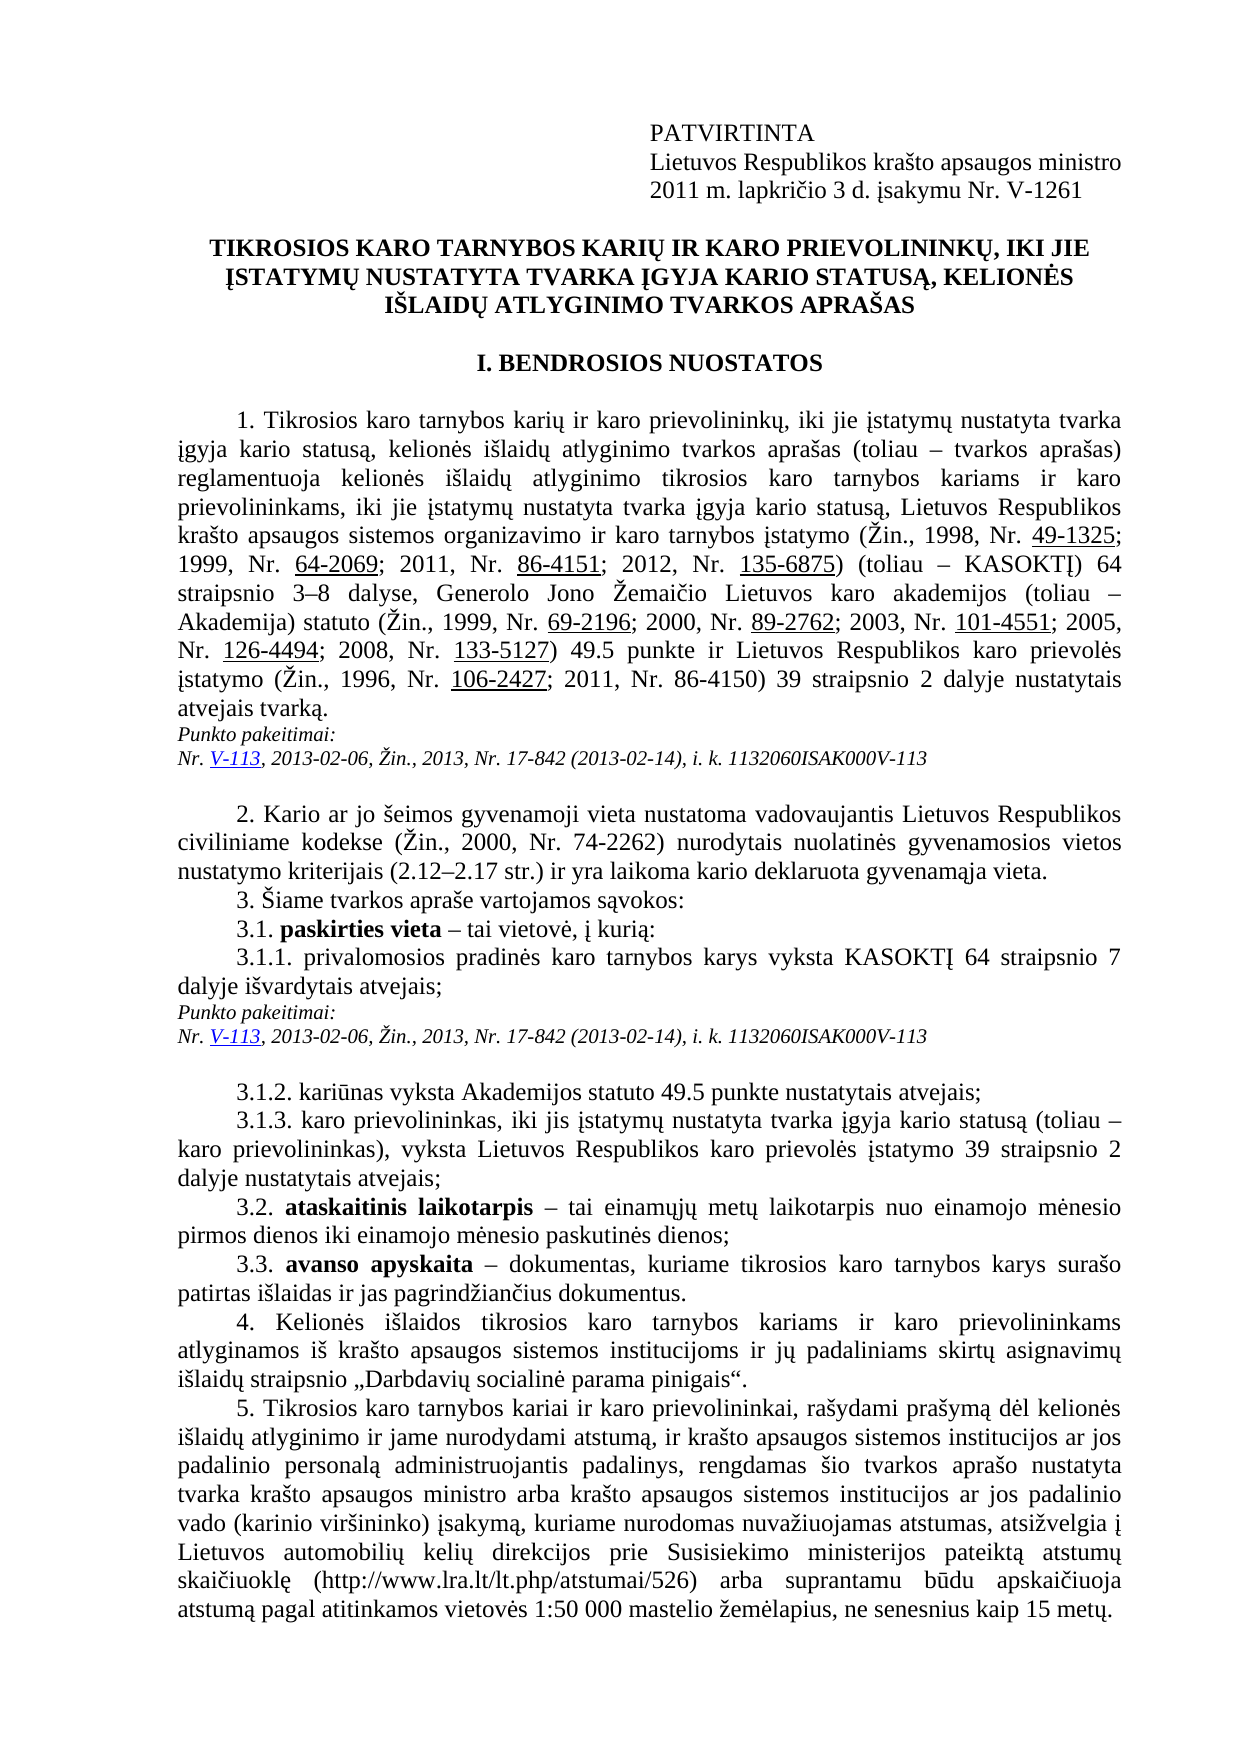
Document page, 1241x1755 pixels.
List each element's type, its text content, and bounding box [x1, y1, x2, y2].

text 4. Kelionės išlaidos tikrosios karo tarnybos kariams ir karo prievolininkams atlyginamos iš krašto apsaugos sistemos institucijoms ir jų padaliniams skirtų asignavimų išlaidų straipsnio „Darbdavių socialinė parama pinigais“. [177, 1307, 1122, 1393]
text 3.1.1. privalomosios pradinės karo tarnybos karys vyksta KASOKTĮ 64 straipsnio 7 dalyje išvardytais atvejais; [177, 942, 1122, 1000]
text 3.1.3. karo prievolininkas, iki jis įstatymų nustatyta tvarka įgyja kario statusą (toliau – karo prievolininkas), vyksta Lietuvos Respublikos karo prievolės įstatymo 39 straipsnio 2 dalyje nustatytais atvejais; [177, 1106, 1122, 1192]
text 2011 m. lapkričio 3 d. įsakymu Nr. V-1261 [649, 176, 1122, 204]
text 1. Tikrosios karo tarnybos karių ir karo prievolininkų, iki jie įstatymų nustatyta tvarka įgyja kario statusą, kelionės išlaidų atlyginimo tvarkos aprašas (toliau – tvarkos aprašas) reglamentuoja kelionės išlaidų atlyginimo tikrosios karo tarnybos kariams ir karo prievolininkams, iki jie įstatymų nustatyta tvarka įgyja kario statusą, Lietuvos Respublikos krašto apsaugos sistemos organizavimo ir karo tarnybos įstatymo (Žin., 1998, Nr. 49-1325; 1999, Nr. 64-2069; 2011, Nr. 86-4151; 2012, Nr. 135-6875) (toliau – KASOKTĮ) 64 straipsnio 3–8 dalyse, Generolo Jono Žemaičio Lietuvos karo akademijos (toliau – Akademija) statuto (Žin., 1999, Nr. 69-2196; 2000, Nr. 89-2762; 2003, Nr. 101-4551; 2005, Nr. 126-4494; 2008, Nr. 133-5127) 49.5 punkte ir Lietuvos Respublikos karo prievolės įstatymo (Žin., 1996, Nr. 106-2427; 2011, Nr. 86-4150) 39 straipsnio 2 dalyje nustatytais atvejais tvarką. [177, 406, 1122, 722]
text 2. Kario ar jo šeimos gyvenamoji vieta nustatoma vadovaujantis Lietuvos Respublikos civiliniame kodekse (Žin., 2000, Nr. 74-2262) nurodytais nuolatinės gyvenamosios vietos nustatymo kriterijais (2.12–2.17 str.) ir yra laikoma kario deklaruota gyvenamąja vieta. [177, 799, 1122, 885]
text Lietuvos Respublikos krašto apsaugos ministro [649, 147, 1122, 176]
text Punkto pakeitimai: [177, 722, 1122, 746]
text Nr. V-113, 2013-02-06, Žin., 2013, Nr. 17-842 (2013-02-14), i. k. 1132060ISAK000V-113 [177, 746, 1122, 770]
text TIKROSIOS KARO TARNYBOS KARIŲ IR KARO PRIEVOLININKŲ, IKI JIE ĮSTATYMŲ NUSTATYTA TVARKA ĮGYJA KARIO STATUSĄ, KELIONĖS IŠLAIDŲ ATLYGINIMO TVARKOS APRAŠAS [177, 233, 1122, 319]
text 3.1. paskirties vieta – tai vietovė, į kurią: [177, 914, 1122, 942]
text 3.2. ataskaitinis laikotarpis – tai einamųjų metų laikotarpis nuo einamojo mėnesio pirmos dienos iki einamojo mėnesio paskutinės dienos; [177, 1192, 1122, 1249]
text 5. Tikrosios karo tarnybos kariai ir karo prievolininkai, rašydami prašymą dėl kelionės išlaidų atlyginimo ir jame nurodydami atstumą, ir krašto apsaugos sistemos institucijos ar jos padalinio personalą administruojantis padalinys, rengdamas šio tvarkos aprašo nustatyta tvarka krašto apsaugos ministro arba krašto apsaugos sistemos institucijos ar jos padalinio vado (karinio viršininko) įsakymą, kuriame nurodomas nuvažiuojamas atstumas, atsižvelgia į Lietuvos automobilių kelių direkcijos prie Susisiekimo ministerijos pateiktą atstumų skaičiuoklę (http://www.lra.lt/lt.php/atstumai/526) arba suprantamu būdu apskaičiuoja atstumą pagal atitinkamos vietovės 1:50 000 mastelio žemėlapius, ne senesnius kaip 15 metų. [177, 1393, 1122, 1623]
text 3. Šiame tvarkos apraše vartojamos sąvokos: [177, 885, 1122, 914]
text 3.1.2. kariūnas vyksta Akademijos statuto 49.5 punkte nustatytais atvejais; [177, 1077, 1122, 1106]
text Nr. V-113, 2013-02-06, Žin., 2013, Nr. 17-842 (2013-02-14), i. k. 1132060ISAK000V-113 [177, 1024, 1122, 1048]
text PATVIRTINTA [649, 118, 1122, 147]
text Punkto pakeitimai: [177, 1000, 1122, 1024]
text 3.3. avanso apyskaita – dokumentas, kuriame tikrosios karo tarnybos karys surašo patirtas išlaidas ir jas pagrindžiančius dokumentus. [177, 1249, 1122, 1307]
text I. BENDROSIOS NUOSTATOS [177, 348, 1122, 377]
